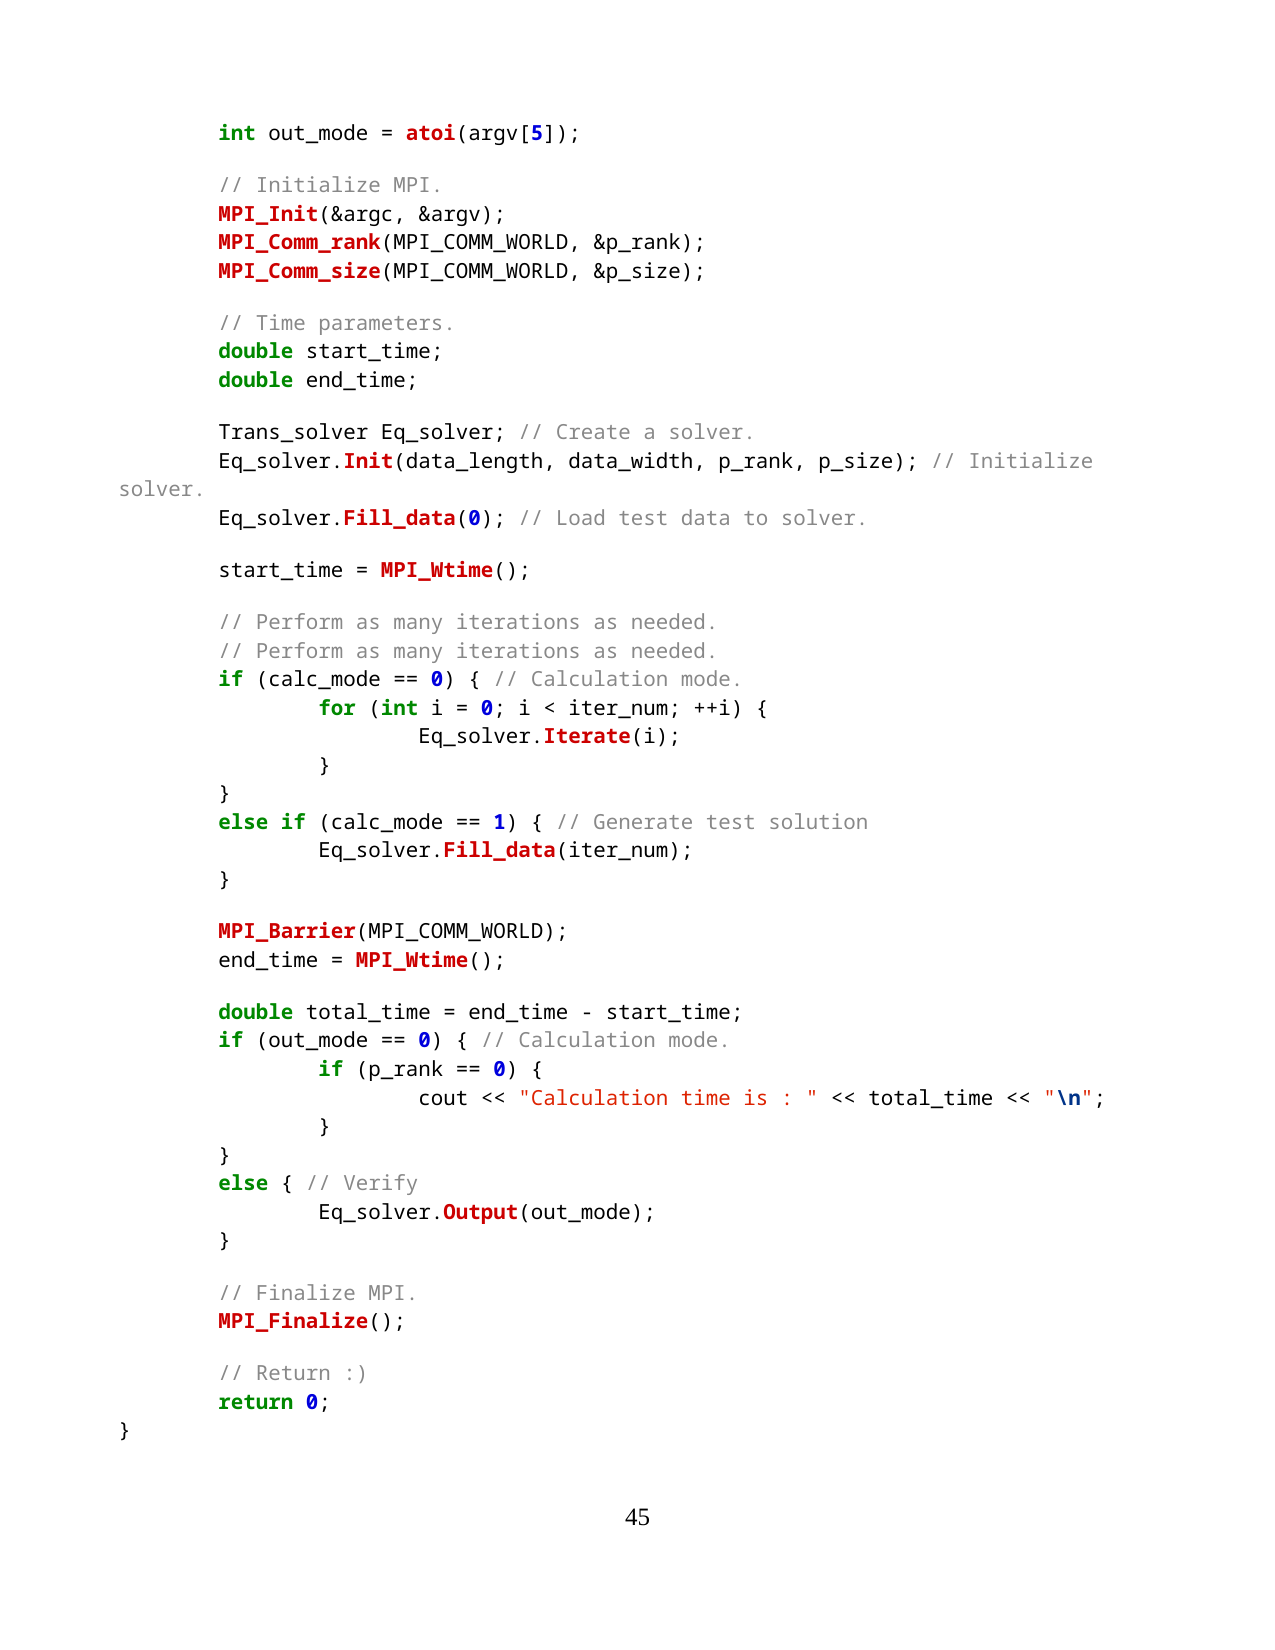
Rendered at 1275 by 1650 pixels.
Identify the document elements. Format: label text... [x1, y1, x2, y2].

text MPI_Barrier(MPI_COMM_WORLD); [118, 916, 1157, 945]
text } [118, 864, 1157, 893]
text Eq_solver.Fill_data(0); // Load test data to solver. [118, 503, 1157, 531]
text // Time parameters. [118, 308, 1157, 337]
text // Return :) [118, 1358, 1157, 1387]
text // Initialize MPI. [118, 170, 1157, 199]
text MPI_Init(&argc, &argv); [118, 199, 1157, 227]
text // Perform as many iterations as needed. [118, 636, 1157, 664]
text int out_mode = atoi(argv[5]); [118, 118, 1157, 147]
text start_time = MPI_Wtime(); [118, 555, 1157, 584]
text end_time = MPI_Wtime(); [118, 945, 1157, 973]
text } [118, 750, 1157, 778]
text } [118, 1140, 1157, 1168]
text cout << "Calculation time is : " << total_time << "\n"; [118, 1083, 1157, 1111]
text Eq_solver.Fill_data(iter_num); [118, 836, 1157, 864]
text double total_time = end_time - start_time; [118, 997, 1157, 1026]
text } [118, 1111, 1157, 1140]
text Eq_solver.Iterate(i); [118, 721, 1157, 750]
text Eq_solver.Output(out_mode); [118, 1197, 1157, 1225]
text // Finalize MPI. [118, 1278, 1157, 1306]
text } [118, 1415, 1157, 1444]
text // Perform as many iterations as needed. [118, 607, 1157, 636]
text double start_time; [118, 337, 1157, 365]
text else if (calc_mode == 1) { // Generate test solution [118, 807, 1157, 836]
text if (p_rank == 0) { [118, 1054, 1157, 1083]
text MPI_Comm_rank(MPI_COMM_WORLD, &p_rank); [118, 227, 1157, 256]
text if (calc_mode == 0) { // Calculation mode. [118, 664, 1157, 693]
text } [118, 778, 1157, 807]
text if (out_mode == 0) { // Calculation mode. [118, 1026, 1157, 1054]
text } [118, 1225, 1157, 1254]
text double end_time; [118, 365, 1157, 394]
text MPI_Finalize(); [118, 1306, 1157, 1335]
text Trans_solver Eq_solver; // Create a solver. [118, 417, 1157, 446]
text return 0; [118, 1387, 1157, 1415]
text Eq_solver.Init(data_length, data_width, p_rank, p_size); // Initialize solver. [118, 446, 1157, 503]
text else { // Verify [118, 1168, 1157, 1197]
text for (int i = 0; i < iter_num; ++i) { [118, 693, 1157, 721]
text MPI_Comm_size(MPI_COMM_WORLD, &p_size); [118, 256, 1157, 284]
